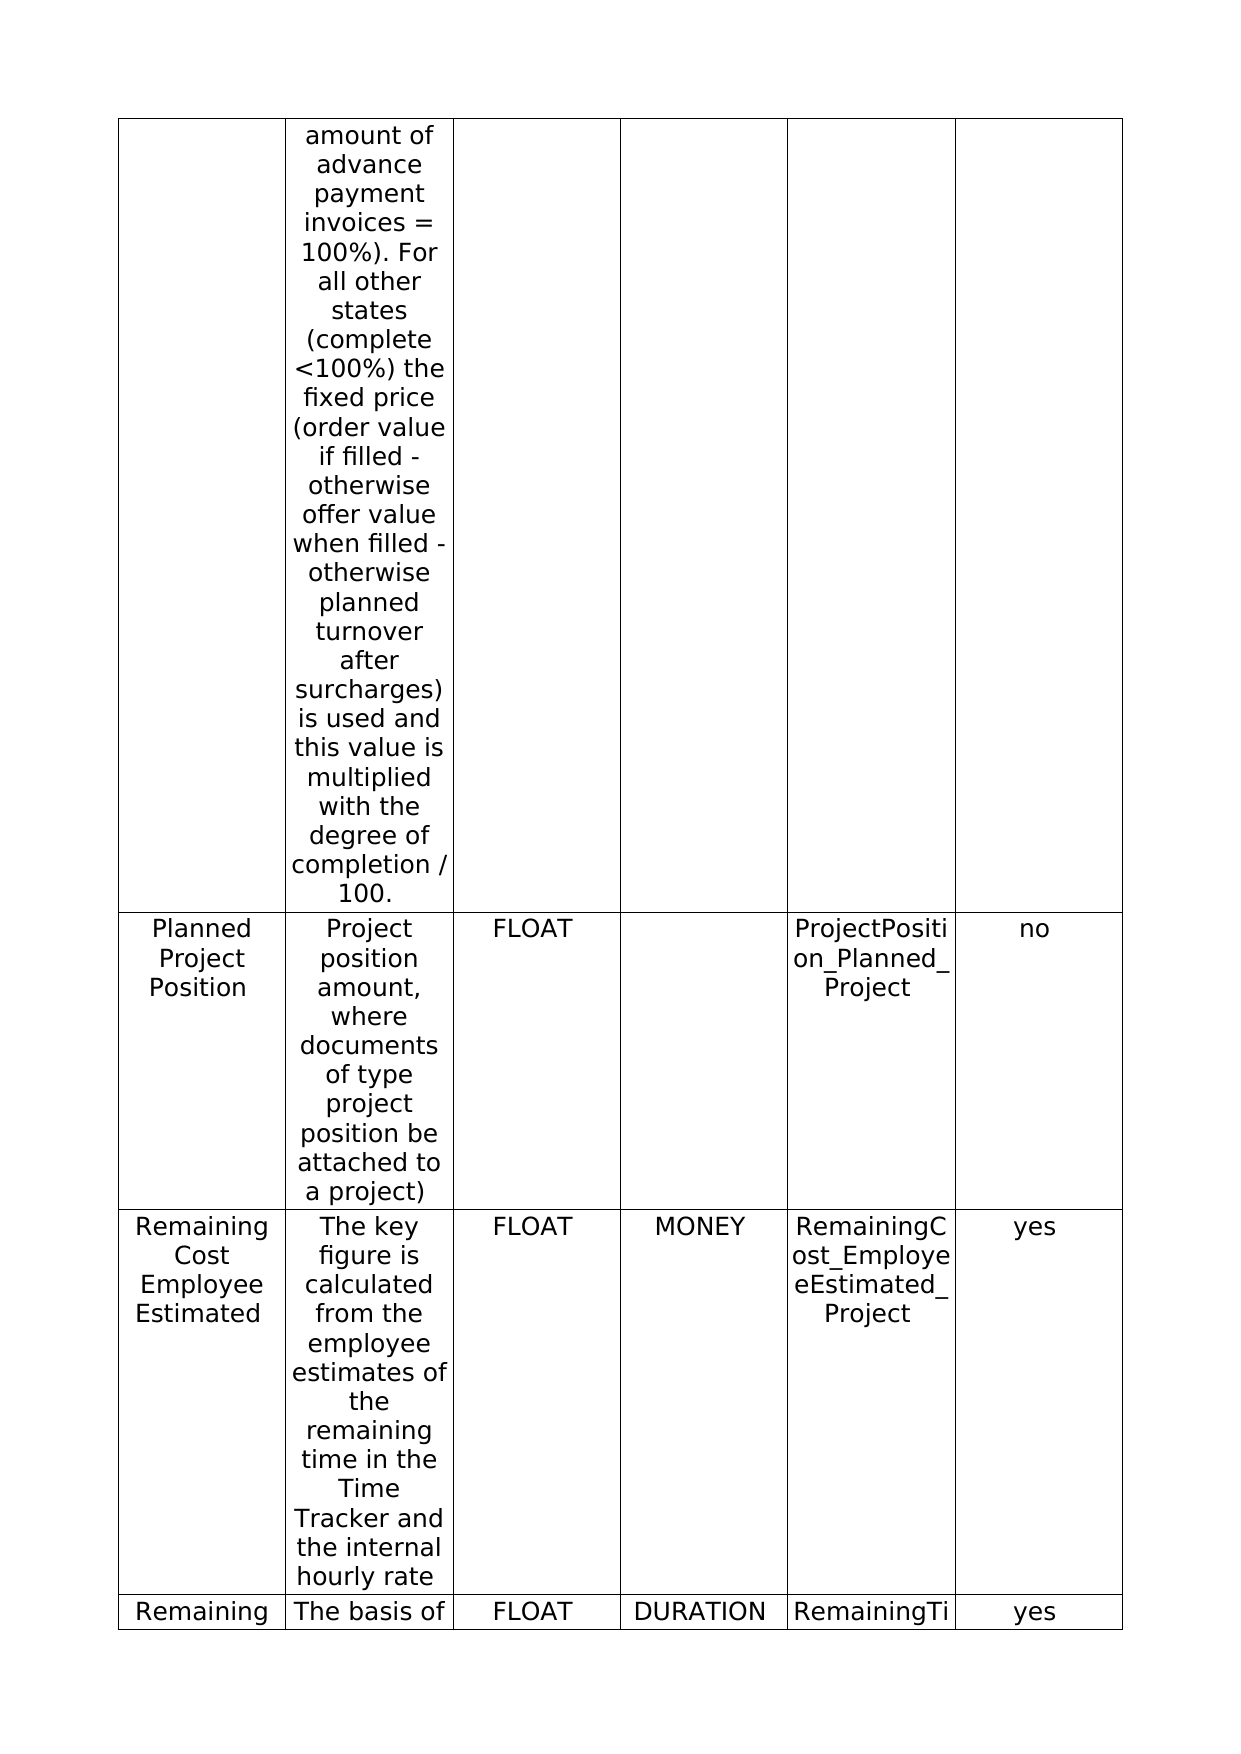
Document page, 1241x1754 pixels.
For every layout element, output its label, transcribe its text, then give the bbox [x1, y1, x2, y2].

table_cell Planned Project Position [119, 913, 285, 1209]
table_cell [788, 119, 955, 912]
table_cell no [956, 913, 1122, 1209]
table_cell [621, 119, 787, 912]
table_cell yes [956, 1210, 1122, 1594]
table_cell RemainingTi [788, 1595, 955, 1629]
table_cell [956, 119, 1122, 912]
table_cell [119, 119, 285, 912]
table_cell ProjectPosition_Planned_Project [788, 913, 955, 1209]
table_cell The basis of [286, 1595, 453, 1629]
table_cell FLOAT [454, 913, 620, 1209]
table_cell DURATION [621, 1595, 787, 1629]
table_cell yes [956, 1595, 1122, 1629]
table_cell Remaining Cost Employee Estimated [119, 1210, 285, 1594]
table_cell [454, 119, 620, 912]
table_cell amount of advance payment invoices = 100%). For all other states (complete <100%) the fixed price (order value if filled - otherwise offer value when filled - otherwise planned turnover after surcharges) is used and this value is multiplied with the degree of completion / 100. [286, 119, 453, 912]
table_cell The key figure is calculated from the employee estimates of the remaining time in the Time Tracker and the internal hourly rate [286, 1210, 453, 1594]
table_cell FLOAT [454, 1595, 620, 1629]
table_cell Remaining [119, 1595, 285, 1629]
table_cell Project position amount, where documents of type project position be attached to a project) [286, 913, 453, 1209]
table_cell MONEY [621, 1210, 787, 1594]
table_cell [621, 913, 787, 1209]
table_cell RemainingCost_EmployeeEstimated_Project [788, 1210, 955, 1594]
table_cell FLOAT [454, 1210, 620, 1594]
